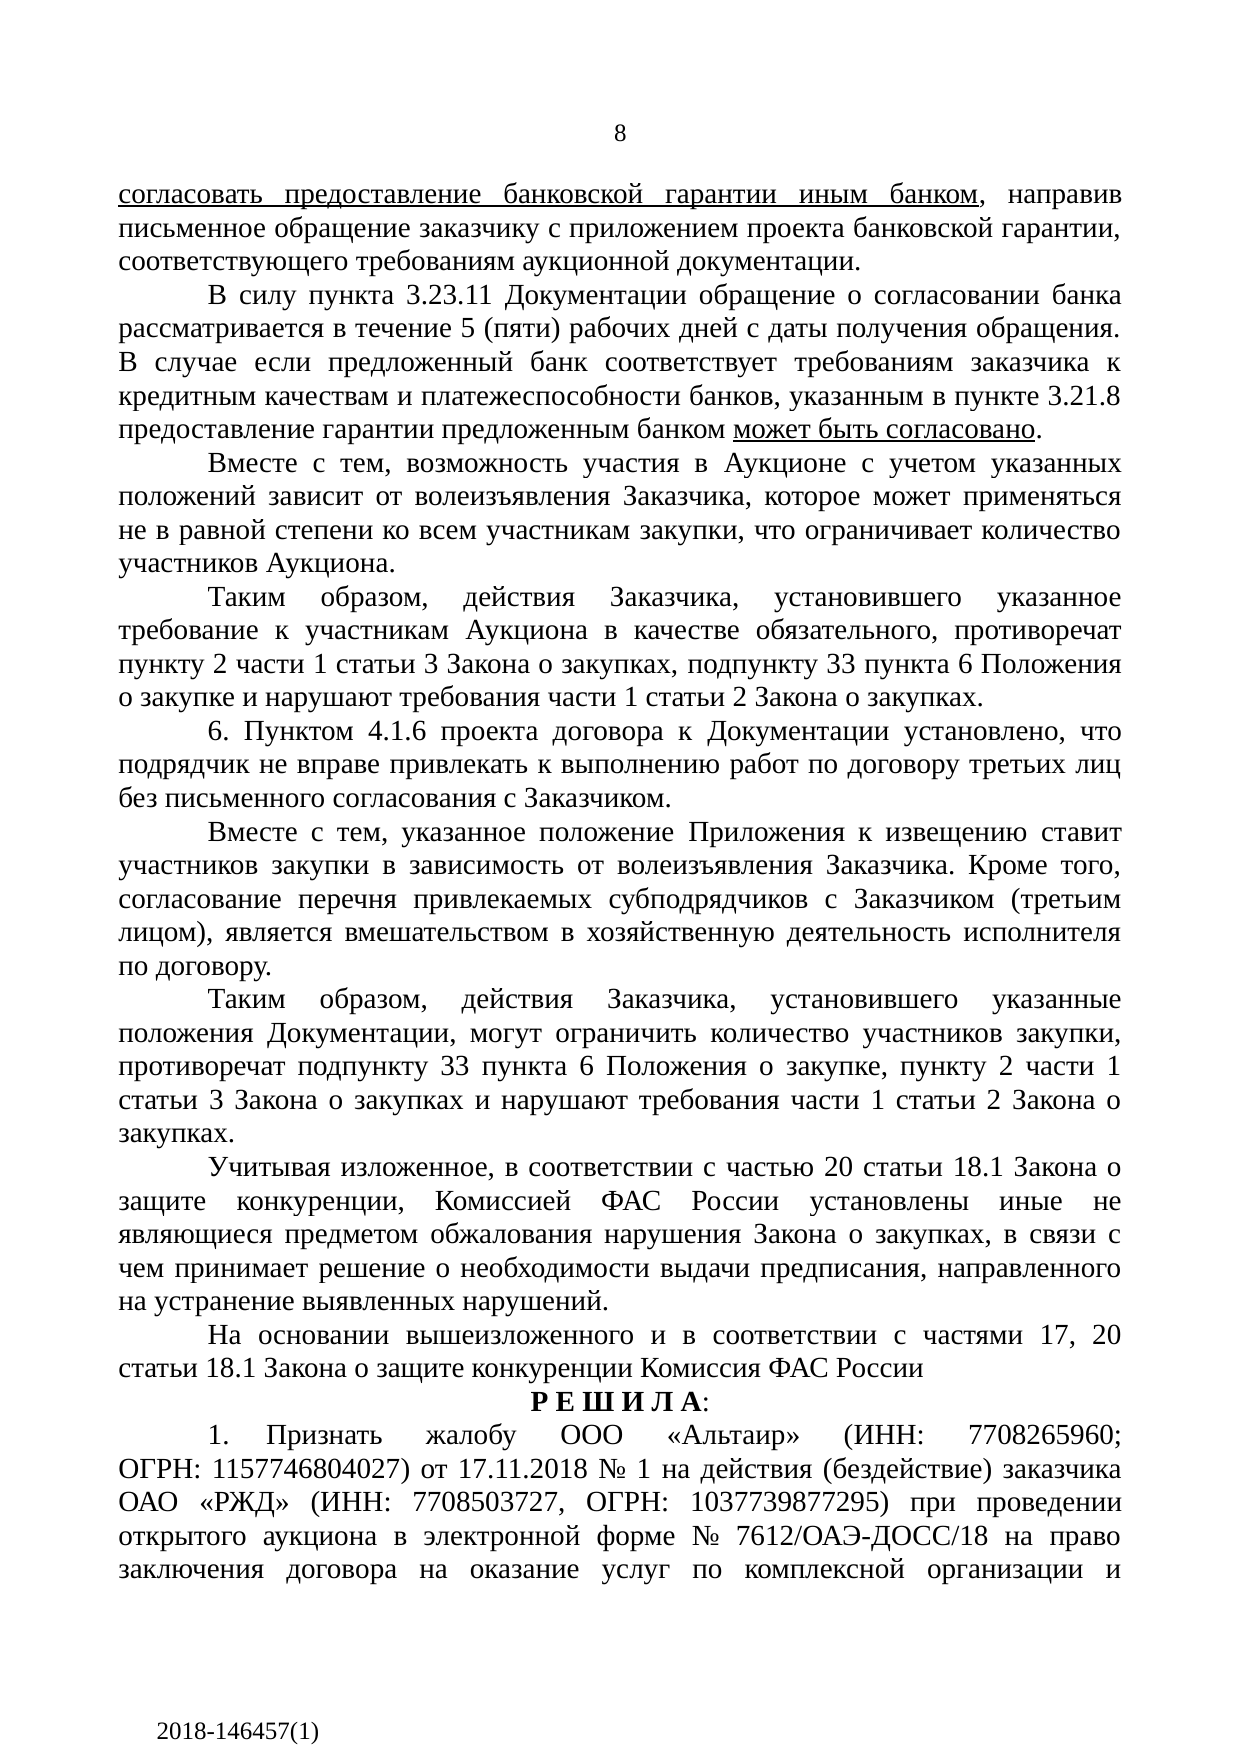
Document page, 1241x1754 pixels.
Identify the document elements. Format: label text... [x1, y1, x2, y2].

text Таким образом, действия Заказчика, установившего указанные положения Документации, могут ограничить количество участников закупки, противоречат подпункту 33 пункта 6 Положения о закупке, пункту 2 части 1 статьи 3 Закона о закупках и нарушают требования части 1 статьи 2 Закона о закупках. [118, 981, 1122, 1149]
text Учитывая изложенное, в соответствии с частью 20 статьи 18.1 Закона о защите конкуренции, Комиссией ФАС России установлены иные не являющиеся предметом обжалования нарушения Закона о закупках, в связи с чем принимает решение о необходимости выдачи предписания, направленного на устранение выявленных нарушений. [118, 1149, 1122, 1317]
list Признать жалобу ООО «Альтаир» (ИНН: 7708265960; ОГРН: 1157746804027) от 17.11.2018 № 1 на действия (бездействие) заказчика ОАО «РЖД» (ИНН: 7708503727, ОГРН: 1037739877295) при проведении открытого аукциона в электронной форме № 7612/ОАЭ-ДОСС/18 на право заключения договора на оказание услуг по комплексной организации и [118, 1417, 1122, 1585]
text Вместе с тем, возможность участия в Аукционе с учетом указанных положений зависит от волеизъявления Заказчика, которое может применяться не в равной степени ко всем участникам закупки, что ограничивает количество участников Аукциона. [118, 445, 1122, 579]
text В силу пункта 3.23.11 Документации обращение о согласовании банка рассматривается в течение 5 (пяти) рабочих дней с даты получения обращения. В случае если предложенный банк соответствует требованиям заказчика к кредитным качествам и платежеспособности банков, указанным в пункте 3.21.8 предоставление гарантии предложенным банком может быть согласовано. [118, 277, 1122, 445]
text Вместе с тем, указанное положение Приложения к извещению ставит участников закупки в зависимость от волеизъявления Заказчика. Кроме того, согласование перечня привлекаемых субподрядчиков с Заказчиком (третьим лицом), является вмешательством в хозяйственную деятельность исполнителя по договору. [118, 814, 1122, 981]
text Р Е Ш И Л А: [118, 1384, 1122, 1417]
text согласовать предоставление банковской гарантии иным банком, направив письменное обращение заказчику с приложением проекта банковской гарантии, соответствующего требованиям аукционной документации. [118, 176, 1122, 277]
text 6. Пунктом 4.1.6 проекта договора к Документации установлено, что подрядчик не вправе привлекать к выполнению работ по договору третьих лиц без письменного согласования с Заказчиком. [118, 713, 1122, 814]
text На основании вышеизложенного и в соответствии с частями 17, 20 статьи 18.1 Закона о защите конкуренции Комиссия ФАС России [118, 1317, 1122, 1384]
text Таким образом, действия Заказчика, установившего указанное требование к участникам Аукциона в качестве обязательного, противоречат пункту 2 части 1 статьи 3 Закона о закупках, подпункту 33 пункта 6 Положения о закупке и нарушают требования части 1 статьи 2 Закона о закупках. [118, 579, 1122, 713]
